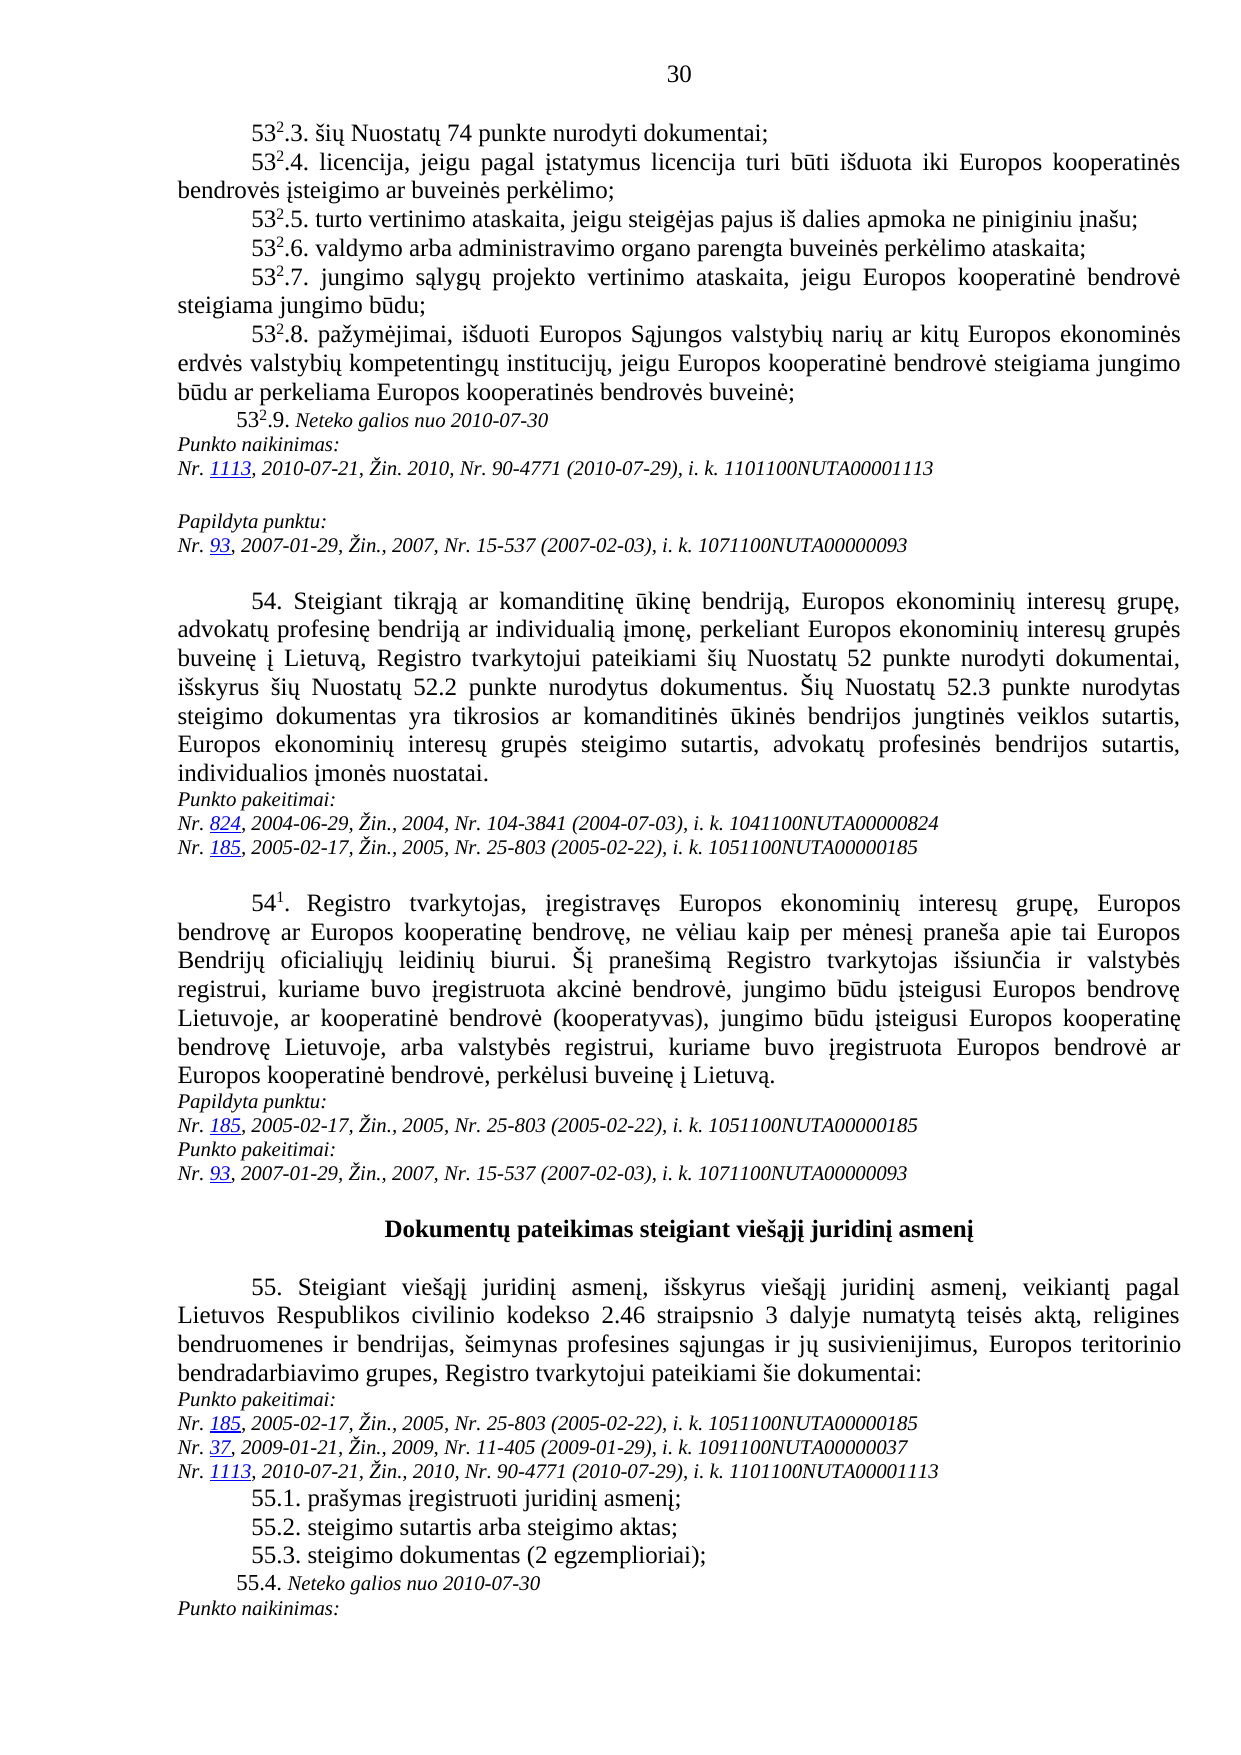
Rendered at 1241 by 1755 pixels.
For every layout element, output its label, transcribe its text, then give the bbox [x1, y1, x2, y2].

text Dokumentų pateikimas steigiant viešąjį juridinį asmenį [177, 1214, 1181, 1243]
text Punkto pakeitimai: [177, 1137, 1181, 1161]
text Punkto naikinimas: [177, 432, 1181, 456]
text 532.9. Neteko galios nuo 2010-07-30 [177, 406, 1181, 432]
text 541. Registro tvarkytojas, įregistravęs Europos ekonominių interesų grupę, Europos bendrovę ar Europos kooperatinę bendrovę, ne vėliau kaip per mėnesį praneša apie tai Europos Bendrijų oficialiųjų leidinių biurui. Šį pranešimą Registro tvarkytojas išsiunčia ir valstybės registrui, kuriame buvo įregistruota akcinė bendrovė, jungimo būdu įsteigusi Europos bendrovę Lietuvoje, ar kooperatinė bendrovė (kooperatyvas), jungimo būdu įsteigusi Europos kooperatinę bendrovę Lietuvoje, arba valstybės registrui, kuriame buvo įregistruota Europos bendrovė ar Europos kooperatinė bendrovė, perkėlusi buveinę į Lietuvą. [177, 888, 1181, 1089]
text Nr. 93, 2007-01-29, Žin., 2007, Nr. 15-537 (2007-02-03), i. k. 1071100NUTA00000093 [177, 533, 1181, 557]
text Nr. 1113, 2010-07-21, Žin., 2010, Nr. 90-4771 (2010-07-29), i. k. 1101100NUTA00001113 [177, 1459, 1181, 1483]
text Nr. 93, 2007-01-29, Žin., 2007, Nr. 15-537 (2007-02-03), i. k. 1071100NUTA00000093 [177, 1161, 1181, 1185]
text 532.3. šių Nuostatų 74 punkte nurodyti dokumentai; [177, 118, 1181, 147]
text Papildyta punktu: [177, 509, 1181, 533]
text 532.6. valdymo arba administravimo organo parengta buveinės perkėlimo ataskaita; [177, 233, 1181, 262]
text 532.4. licencija, jeigu pagal įstatymus licencija turi būti išduota iki Europos kooperatinės bendrovės įsteigimo ar buveinės perkėlimo; [177, 147, 1181, 204]
text Nr. 37, 2009-01-21, Žin., 2009, Nr. 11-405 (2009-01-29), i. k. 1091100NUTA00000037 [177, 1435, 1181, 1459]
text 54. Steigiant tikrąją ar komanditinę ūkinę bendriją, Europos ekonominių interesų grupę, advokatų profesinę bendriją ar individualią įmonę, perkeliant Europos ekonominių interesų grupės buveinę į Lietuvą, Registro tvarkytojui pateikiami šių Nuostatų 52 punkte nurodyti dokumentai, išskyrus šių Nuostatų 52.2 punkte nurodytus dokumentus. Šių Nuostatų 52.3 punkte nurodytas steigimo dokumentas yra tikrosios ar komanditinės ūkinės bendrijos jungtinės veiklos sutartis, Europos ekonominių interesų grupės steigimo sutartis, advokatų profesinės bendrijos sutartis, individualios įmonės nuostatai. [177, 586, 1181, 787]
text 55.2. steigimo sutartis arba steigimo aktas; [177, 1512, 1181, 1540]
text 55.3. steigimo dokumentas (2 egzemplioriai); [177, 1540, 1181, 1569]
text Nr. 824, 2004-06-29, Žin., 2004, Nr. 104-3841 (2004-07-03), i. k. 1041100NUTA00000824 [177, 811, 1181, 835]
text Papildyta punktu: [177, 1089, 1181, 1113]
text Punkto pakeitimai: [177, 1387, 1181, 1411]
text 532.5. turto vertinimo ataskaita, jeigu steigėjas pajus iš dalies apmoka ne piniginiu įnašu; [177, 204, 1181, 233]
text 532.8. pažymėjimai, išduoti Europos Sąjungos valstybių narių ar kitų Europos ekonominės erdvės valstybių kompetentingų institucijų, jeigu Europos kooperatinė bendrovė steigiama jungimo būdu ar perkeliama Europos kooperatinės bendrovės buveinė; [177, 319, 1181, 406]
text Nr. 185, 2005-02-17, Žin., 2005, Nr. 25-803 (2005-02-22), i. k. 1051100NUTA00000185 [177, 1411, 1181, 1435]
text 55.1. prašymas įregistruoti juridinį asmenį; [177, 1483, 1181, 1512]
text 532.7. jungimo sąlygų projekto vertinimo ataskaita, jeigu Europos kooperatinė bendrovė steigiama jungimo būdu; [177, 262, 1181, 319]
text 55.4. Neteko galios nuo 2010-07-30 [177, 1569, 1181, 1596]
text Punkto pakeitimai: [177, 787, 1181, 811]
text Punkto naikinimas: [177, 1596, 1181, 1619]
text Nr. 1113, 2010-07-21, Žin. 2010, Nr. 90-4771 (2010-07-29), i. k. 1101100NUTA00001113 [177, 456, 1181, 480]
text 55. Steigiant viešąjį juridinį asmenį, išskyrus viešąjį juridinį asmenį, veikiantį pagal Lietuvos Respublikos civilinio kodekso 2.46 straipsnio 3 dalyje numatytą teisės aktą, religines bendruomenes ir bendrijas, šeimynas profesines sąjungas ir jų susivienijimus, Europos teritorinio bendradarbiavimo grupes, Registro tvarkytojui pateikiami šie dokumentai: [177, 1272, 1181, 1387]
text Nr. 185, 2005-02-17, Žin., 2005, Nr. 25-803 (2005-02-22), i. k. 1051100NUTA00000185 [177, 835, 1181, 859]
text Nr. 185, 2005-02-17, Žin., 2005, Nr. 25-803 (2005-02-22), i. k. 1051100NUTA00000185 [177, 1113, 1181, 1137]
